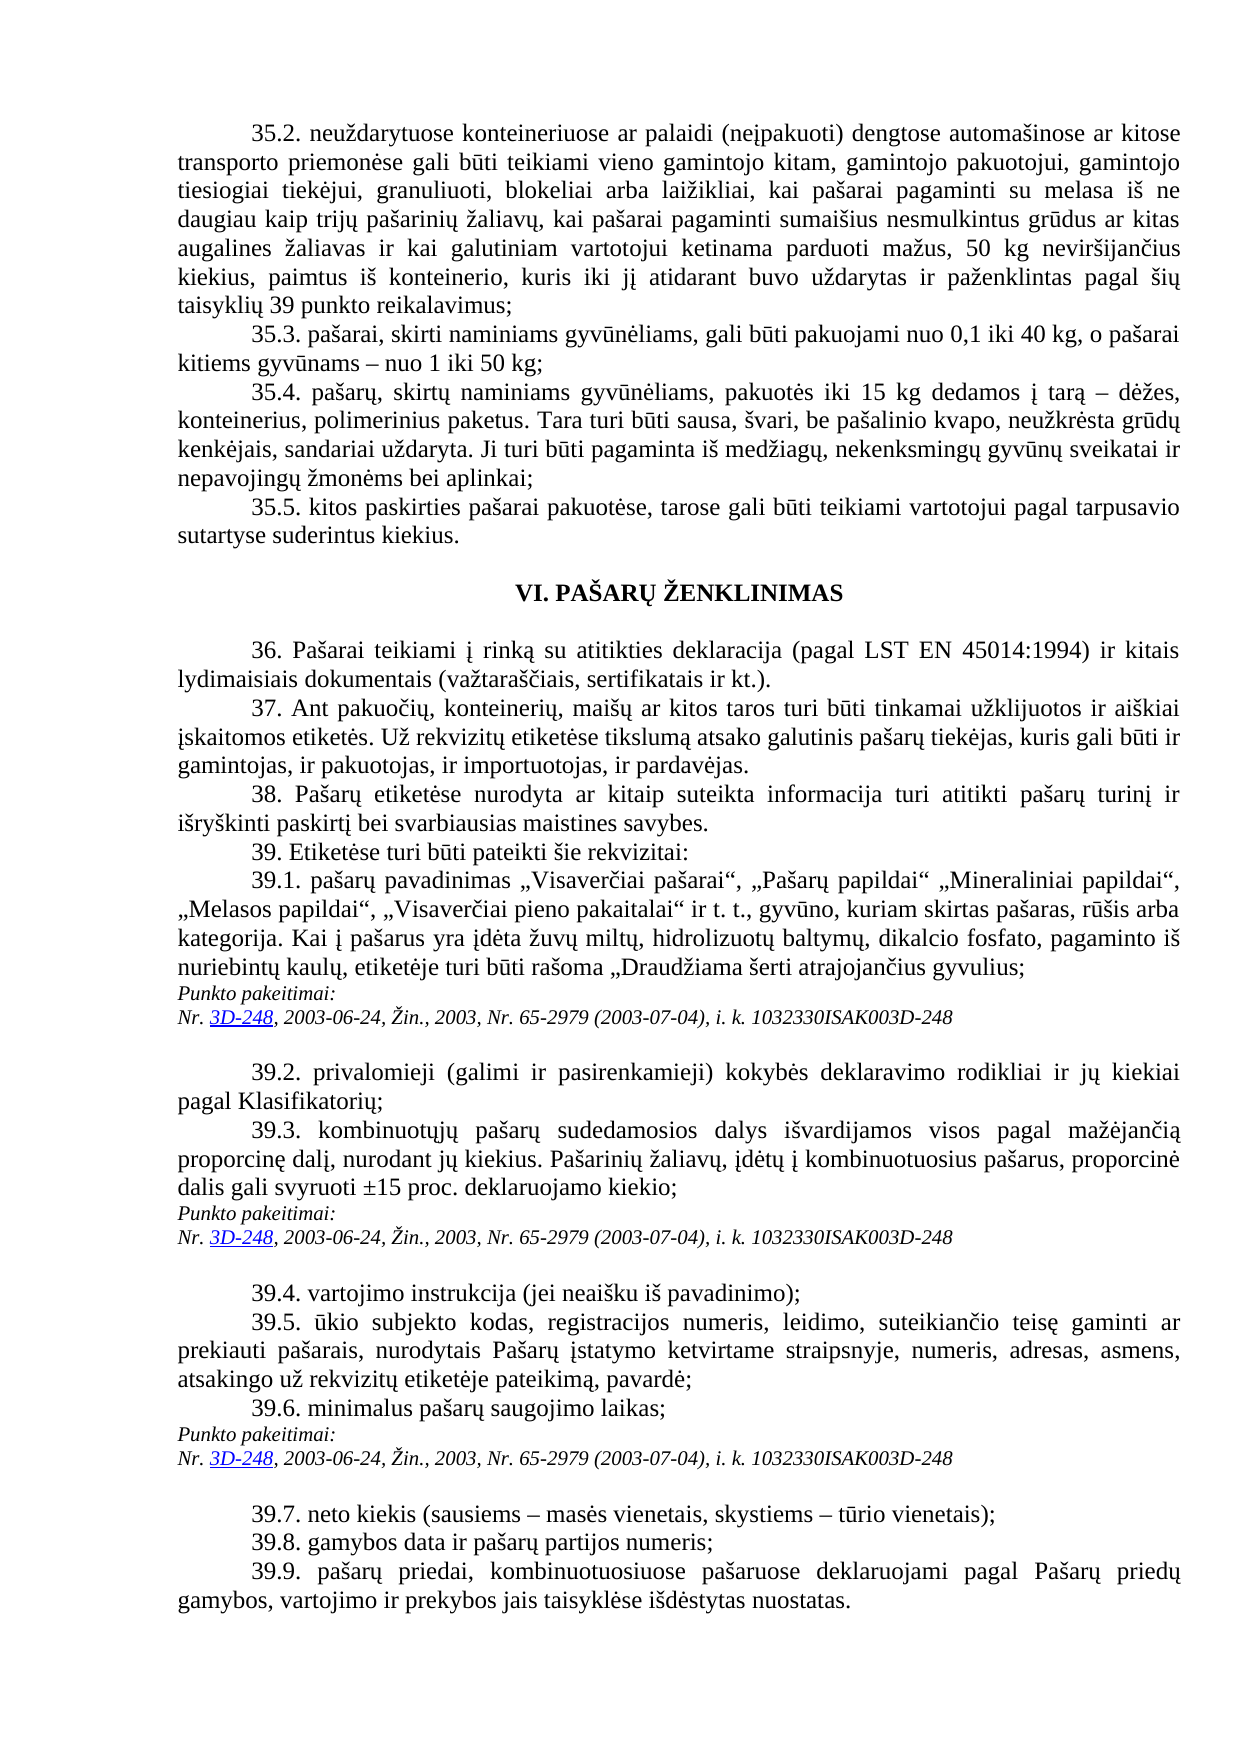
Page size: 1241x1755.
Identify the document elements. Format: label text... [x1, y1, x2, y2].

text Nr. 3D-248, 2003-06-24, Žin., 2003, Nr. 65-2979 (2003-07-04), i. k. 1032330ISAK003D-248 [177, 1446, 1181, 1470]
text 39.2. privalomieji (galimi ir pasirenkamieji) kokybės deklaravimo rodikliai ir jų kiekiai pagal Klasifikatorių; [177, 1057, 1181, 1115]
text 37. Ant pakuočių, konteinerių, maišų ar kitos taros turi būti tinkamai užklijuotos ir aiškiai įskaitomos etiketės. Už rekvizitų etiketėse tikslumą atsako galutinis pašarų tiekėjas, kuris gali būti ir gamintojas, ir pakuotojas, ir importuotojas, ir pardavėjas. [177, 693, 1181, 779]
text 35.4. pašarų, skirtų naminiams gyvūnėliams, pakuotės iki 15 kg dedamos į tarą – dėžes, konteinerius, polimerinius paketus. Tara turi būti sausa, švari, be pašalinio kvapo, neužkrėsta grūdų kenkėjais, sandariai uždaryta. Ji turi būti pagaminta iš medžiagų, nekenksmingų gyvūnų sveikatai ir nepavojingų žmonėms bei aplinkai; [177, 377, 1181, 492]
text 39.6. minimalus pašarų saugojimo laikas; [177, 1393, 1181, 1422]
text 39.7. neto kiekis (sausiems – masės vienetais, skystiems – tūrio vienetais); [177, 1499, 1181, 1527]
text 39.4. vartojimo instrukcija (jei neaišku iš pavadinimo); [177, 1278, 1181, 1307]
text 39.3. kombinuotųjų pašarų sudedamosios dalys išvardijamos visos pagal mažėjančią proporcinę dalį, nurodant jų kiekius. Pašarinių žaliavų, įdėtų į kombinuotuosius pašarus, proporcinė dalis gali svyruoti ±15 proc. deklaruojamo kiekio; [177, 1115, 1181, 1201]
text 35.5. kitos paskirties pašarai pakuotėse, tarose gali būti teikiami vartotojui pagal tarpusavio sutartyse suderintus kiekius. [177, 492, 1181, 549]
text VI. PAŠARŲ ŽENKLINIMAS [177, 578, 1181, 607]
text Punkto pakeitimai: [177, 981, 1181, 1005]
text 35.2. neuždarytuose konteineriuose ar palaidi (neįpakuoti) dengtose automašinose ar kitose transporto priemonėse gali būti teikiami vieno gamintojo kitam, gamintojo pakuotojui, gamintojo tiesiogiai tiekėjui, granuliuoti, blokeliai arba laižikliai, kai pašarai pagaminti su melasa iš ne daugiau kaip trijų pašarinių žaliavų, kai pašarai pagaminti sumaišius nesmulkintus grūdus ar kitas augalines žaliavas ir kai galutiniam vartotojui ketinama parduoti mažus, 50 kg neviršijančius kiekius, paimtus iš konteinerio, kuris iki jį atidarant buvo uždarytas ir paženklintas pagal šių taisyklių 39 punkto reikalavimus; [177, 118, 1181, 319]
text 35.3. pašarai, skirti naminiams gyvūnėliams, gali būti pakuojami nuo 0,1 iki 40 kg, o pašarai kitiems gyvūnams – nuo 1 iki 50 kg; [177, 319, 1181, 377]
text 39. Etiketėse turi būti pateikti šie rekvizitai: [177, 837, 1181, 866]
text 39.8. gamybos data ir pašarų partijos numeris; [177, 1527, 1181, 1556]
text 39.9. pašarų priedai, kombinuotuosiuose pašaruose deklaruojami pagal Pašarų priedų gamybos, vartojimo ir prekybos jais taisyklėse išdėstytas nuostatas. [177, 1556, 1181, 1614]
text Nr. 3D-248, 2003-06-24, Žin., 2003, Nr. 65-2979 (2003-07-04), i. k. 1032330ISAK003D-248 [177, 1005, 1181, 1029]
text Punkto pakeitimai: [177, 1201, 1181, 1225]
text 36. Pašarai teikiami į rinką su atitikties deklaracija (pagal LST EN 45014:1994) ir kitais lydimaisiais dokumentais (važtaraščiais, sertifikatais ir kt.). [177, 636, 1181, 693]
text Punkto pakeitimai: [177, 1422, 1181, 1446]
text 38. Pašarų etiketėse nurodyta ar kitaip suteikta informacija turi atitikti pašarų turinį ir išryškinti paskirtį bei svarbiausias maistines savybes. [177, 779, 1181, 837]
text Nr. 3D-248, 2003-06-24, Žin., 2003, Nr. 65-2979 (2003-07-04), i. k. 1032330ISAK003D-248 [177, 1225, 1181, 1249]
text 39.1. pašarų pavadinimas „Visaverčiai pašarai“, „Pašarų papildai“ „Mineraliniai papildai“, „Melasos papildai“, „Visaverčiai pieno pakaitalai“ ir t. t., gyvūno, kuriam skirtas pašaras, rūšis arba kategorija. Kai į pašarus yra įdėta žuvų miltų, hidrolizuotų baltymų, dikalcio fosfato, pagaminto iš nuriebintų kaulų, etiketėje turi būti rašoma „Draudžiama šerti atrajojančius gyvulius; [177, 866, 1181, 981]
text 39.5. ūkio subjekto kodas, registracijos numeris, leidimo, suteikiančio teisę gaminti ar prekiauti pašarais, nurodytais Pašarų įstatymo ketvirtame straipsnyje, numeris, adresas, asmens, atsakingo už rekvizitų etiketėje pateikimą, pavardė; [177, 1307, 1181, 1393]
